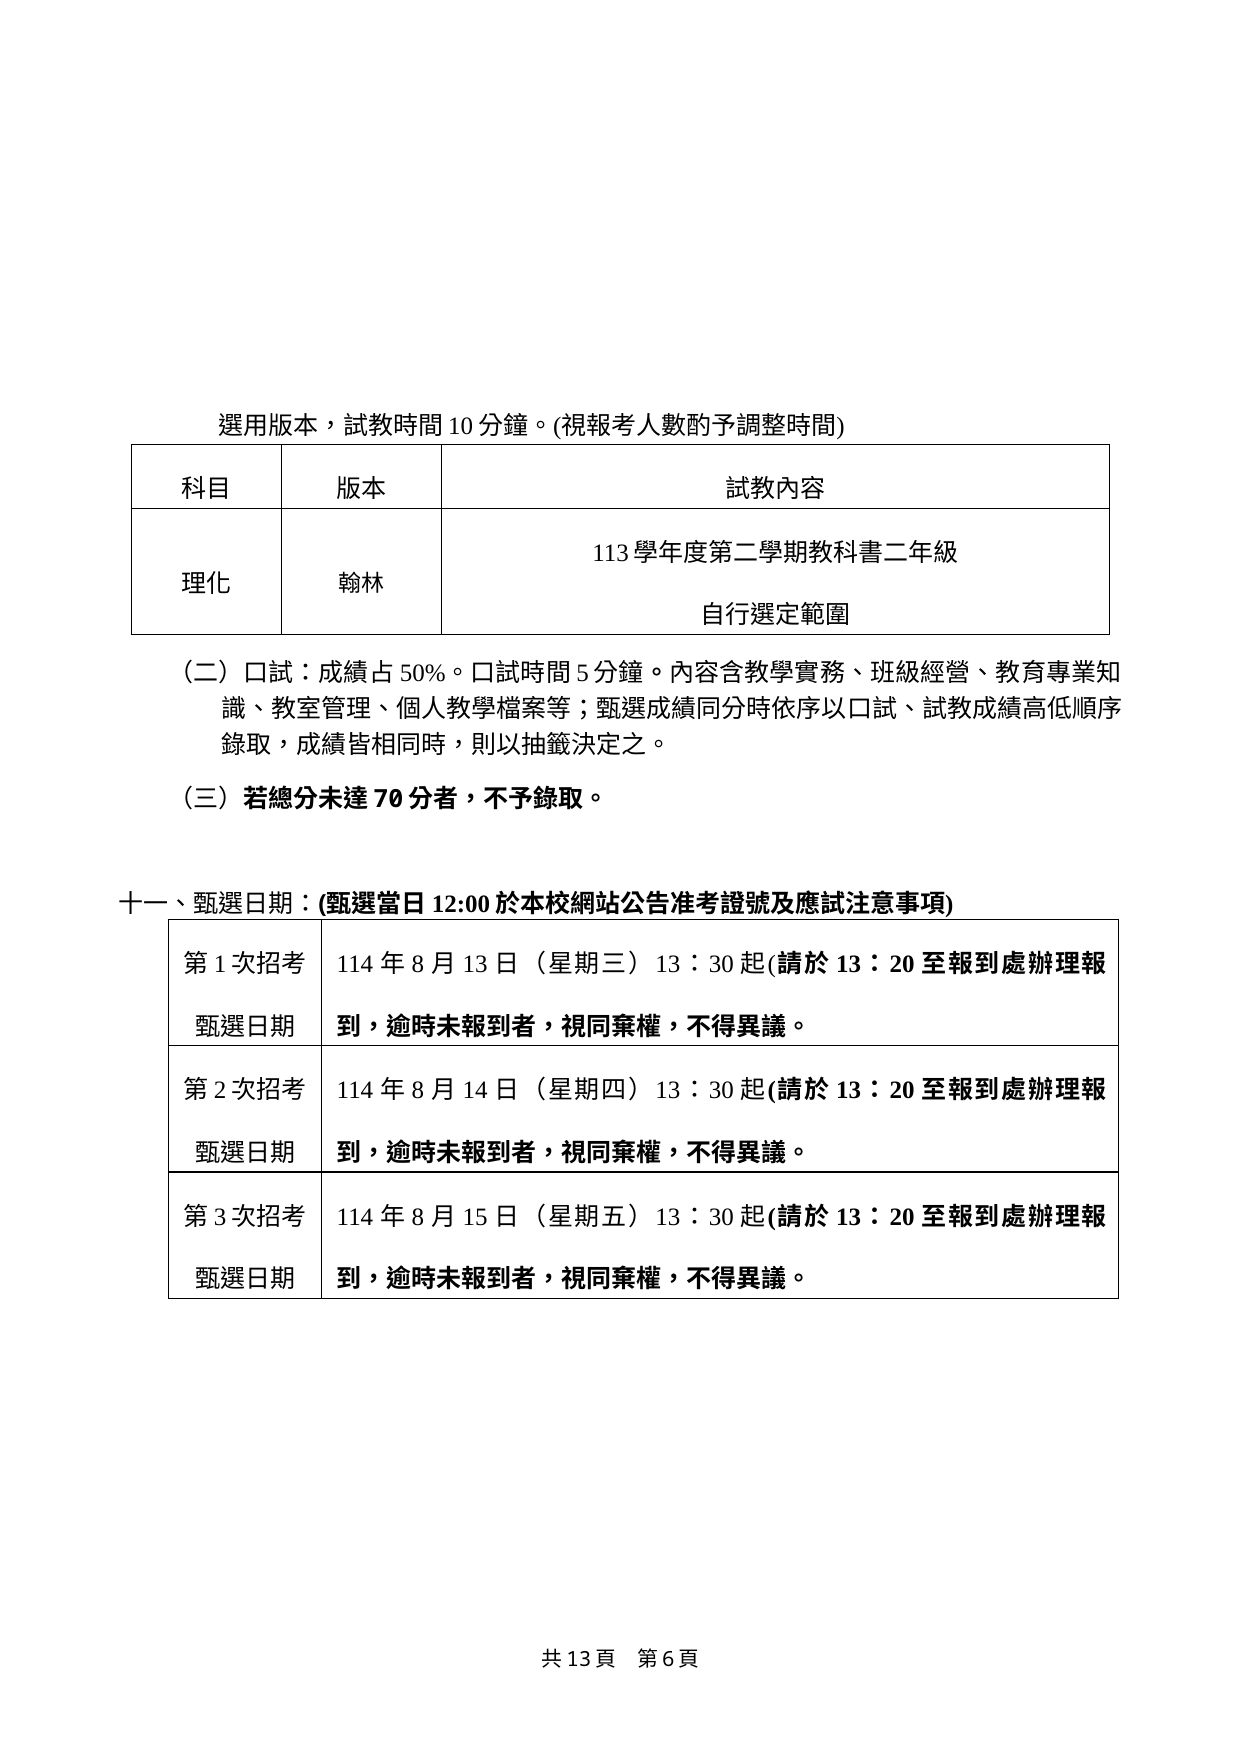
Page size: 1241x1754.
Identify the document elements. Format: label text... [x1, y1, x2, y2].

table_header 114年8月13日（星期三）13：30起(請於13：20至報到處辦理報到，逾時未報到者，視同棄權，不得異議。 [322, 920, 1118, 1045]
table_header 版本 [282, 445, 441, 508]
table_cell 翰林 [282, 509, 441, 634]
table_cell 第3次招考甄選日期 [169, 1173, 321, 1297]
text （三）若總分未達70分者，不予錄取。 [168, 778, 1122, 814]
text 選用版本，試教時間10分鐘。(視報考人數酌予調整時間) [177, 382, 1122, 444]
text （二）口試：成績占50%。口試時間5分鐘。內容含教學實務、班級經營、教育專業知識、教室管理、個人教學檔案等；甄選成績同分時依序以口試、試教成績高低順序錄取，成績皆相同時，則以抽籤決定之。 [168, 652, 1122, 761]
text 十一、甄選日期：(甄選當日12:00於本校網站公告准考證號及應試注意事項) [118, 883, 1122, 919]
table_cell 第2次招考甄選日期 [169, 1046, 321, 1171]
table_cell 113學年度第二學期教科書二年級 自行選定範圍 [442, 509, 1109, 634]
table_header 第1次招考甄選日期 [169, 920, 321, 1045]
table_cell 理化 [132, 509, 281, 634]
table_header 科目 [132, 445, 281, 508]
table_header 試教內容 [442, 445, 1109, 508]
table_cell 114年8月14日（星期四）13：30起(請於13：20至報到處辦理報到，逾時未報到者，視同棄權，不得異議。 [322, 1046, 1118, 1171]
table_cell 114年8月15日（星期五）13：30起(請於13：20至報到處辦理報到，逾時未報到者，視同棄權，不得異議。 [322, 1173, 1118, 1297]
